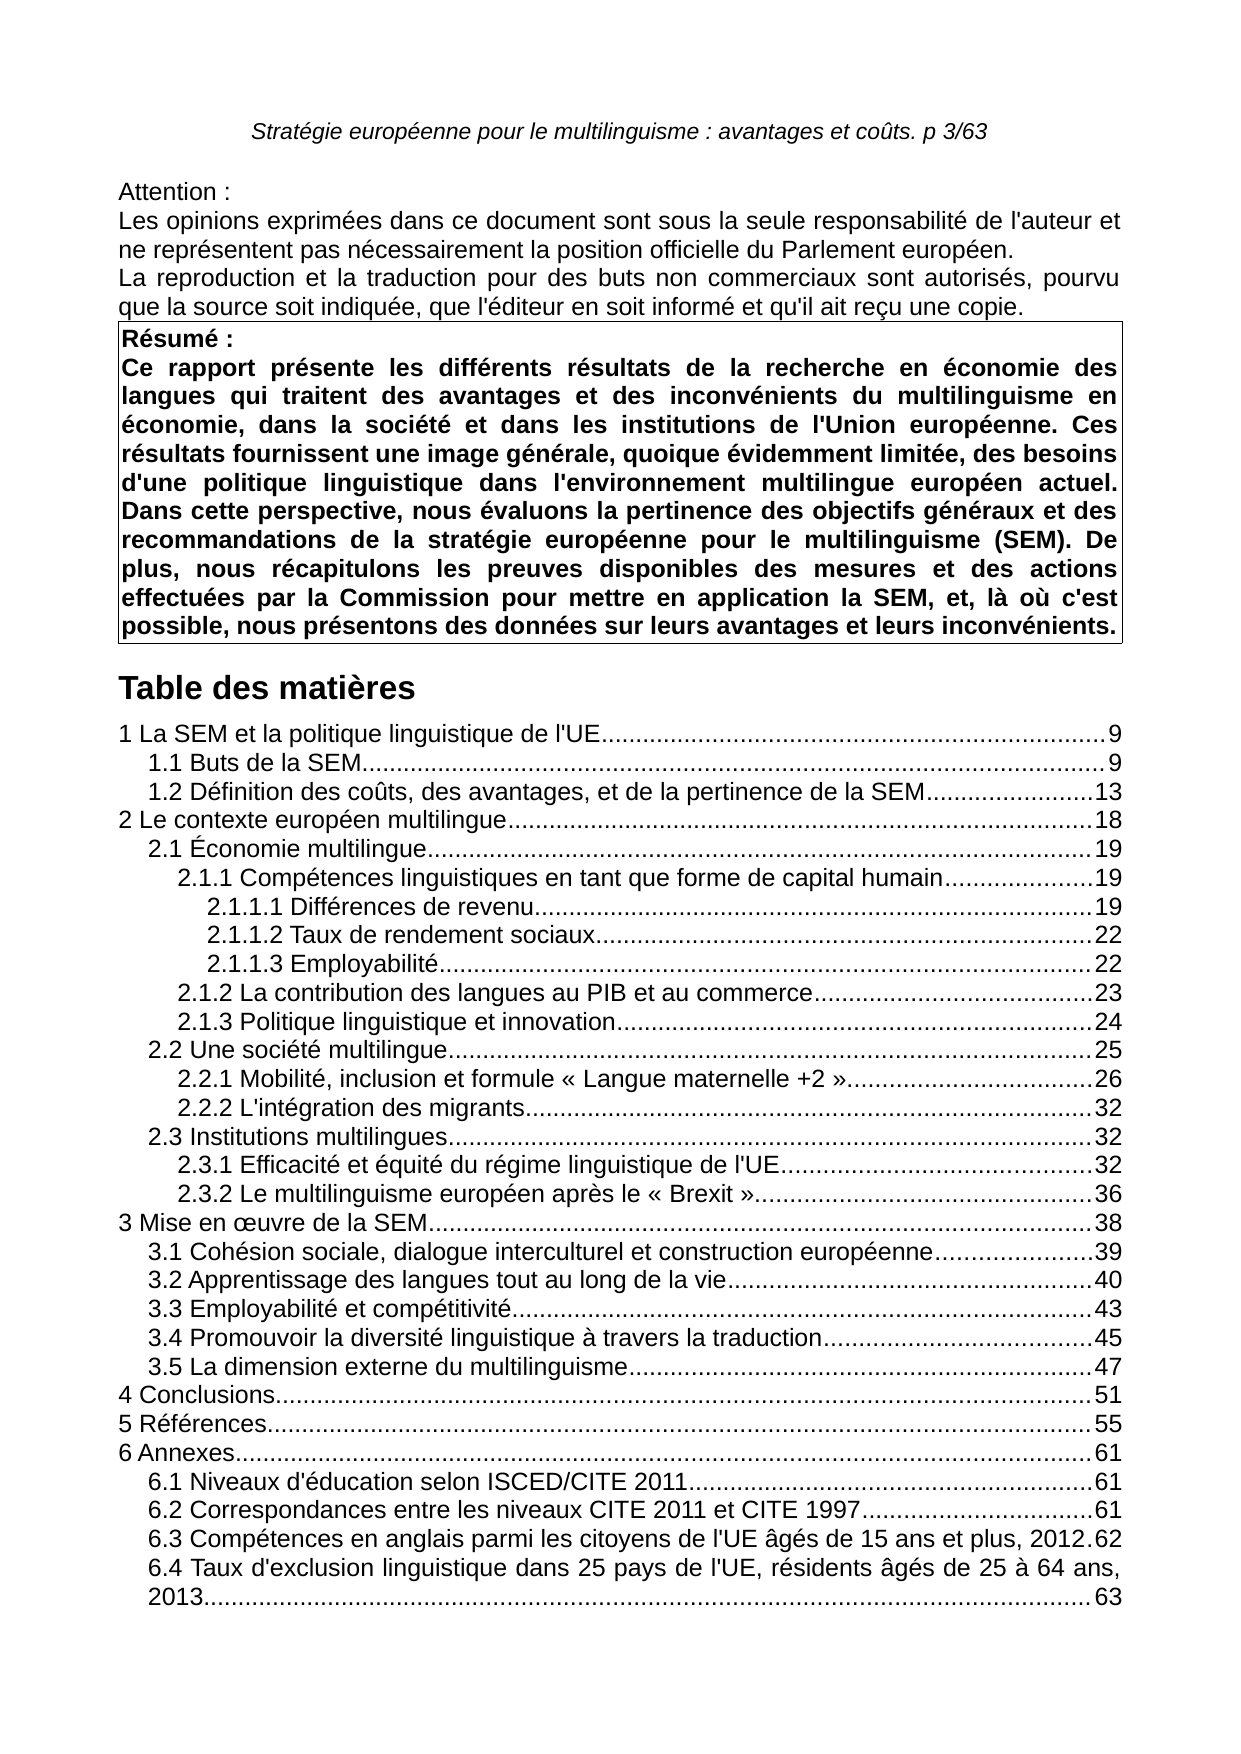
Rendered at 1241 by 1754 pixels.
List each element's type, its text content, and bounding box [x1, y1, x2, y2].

text 2.2 Une société multilingue 25 [148, 1035, 1122, 1064]
text 6.2 Correspondances entre les niveaux CITE 2011 et CITE 1997 61 [148, 1495, 1122, 1524]
text Résumé : [119, 322, 1122, 349]
text 2.2.2 L'intégration des migrants 32 [177, 1093, 1122, 1122]
text 5 Références 55 [118, 1409, 1122, 1438]
text 3 Mise en œuvre de la SEM 38 [118, 1208, 1122, 1237]
text 2.1.1 Compétences linguistiques en tant que forme de capital humain 19 [177, 863, 1122, 892]
text 6.1 Niveaux d'éducation selon ISCED/CITE 2011 61 [148, 1467, 1122, 1495]
text 3.4 Promouvoir la diversité linguistique à travers la traduction 45 [148, 1323, 1122, 1352]
text 1.1 Buts de la SEM 9 [148, 748, 1122, 777]
text 2 Le contexte européen multilingue 18 [118, 805, 1122, 834]
text 2.1.1.2 Taux de rendement sociaux 22 [207, 920, 1122, 949]
text Attention : [118, 177, 1122, 206]
text 2.2.1 Mobilité, inclusion et formule « Langue maternelle +2 » 26 [177, 1064, 1122, 1093]
text 6.3 Compétences en anglais parmi les citoyens de l'UE âgés de 15 ans et plus, 2012 62 [148, 1524, 1122, 1553]
text 3.3 Employabilité et compétitivité 43 [148, 1294, 1122, 1323]
text 3.5 La dimension externe du multilinguisme 47 [148, 1352, 1122, 1380]
text 2.1.2 La contribution des langues au PIB et au commerce 23 [177, 978, 1122, 1007]
text 4 Conclusions 51 [118, 1380, 1122, 1409]
text 3.1 Cohésion sociale, dialogue interculturel et construction européenne 39 [148, 1237, 1122, 1265]
text 1.2 Définition des coûts, des avantages, et de la pertinence de la SEM 13 [148, 777, 1122, 805]
text 2.1.1.3 Employabilité 22 [207, 949, 1122, 978]
text 2.1.3 Politique linguistique et innovation 24 [177, 1007, 1122, 1035]
text 3.2 Apprentissage des langues tout au long de la vie 40 [148, 1265, 1122, 1294]
text 2.1 Économie multilingue 19 [148, 834, 1122, 863]
text La reproduction et la traduction pour des buts non commerciaux sont autorisés, pourvu que la source soit indiquée, que l'éditeur en soit informé et qu'il ait reçu une copie. [118, 263, 1122, 321]
text 2.3.2 Le multilinguisme européen après le « Brexit » 36 [177, 1179, 1122, 1208]
text Ce rapport présente les différents résultats de la recherche en économie des langues qui traitent des avantages et des inconvénients du multilinguisme en économie, dans la société et dans les institutions de l'Union européenne. Ces résultats fournissent une image générale, quoique évidemment limitée, des besoins d'une politique linguistique dans l'environnement multilingue européen actuel. Dans cette perspective, nous évaluons la pertinence des objectifs généraux et des recommandations de la stratégie européenne pour le multilinguisme (SEM). De plus, nous récapitulons les preuves disponibles des mesures et des actions effectuées par la Commission pour mettre en application la SEM, et, là où c'est possible, nous présentons des données sur leurs avantages et leurs inconvénients. [119, 349, 1122, 643]
text 6.4 Taux d'exclusion linguistique dans 25 pays de l'UE, résidents âgés de 25 à 64 ans, 2013 63 [148, 1553, 1122, 1610]
text Les opinions exprimées dans ce document sont sous la seule responsabilité de l'auteur et ne représentent pas nécessairement la position officielle du Parlement européen. [118, 206, 1122, 263]
text 1 La SEM et la politique linguistique de l'UE 9 [118, 719, 1122, 748]
text 2.3.1 Efficacité et équité du régime linguistique de l'UE 32 [177, 1150, 1122, 1179]
subtitle Table des matières [118, 668, 1122, 707]
text 2.1.1.1 Différences de revenu 19 [207, 892, 1122, 920]
text 6 Annexes 61 [118, 1438, 1122, 1467]
text 2.3 Institutions multilingues 32 [148, 1122, 1122, 1150]
